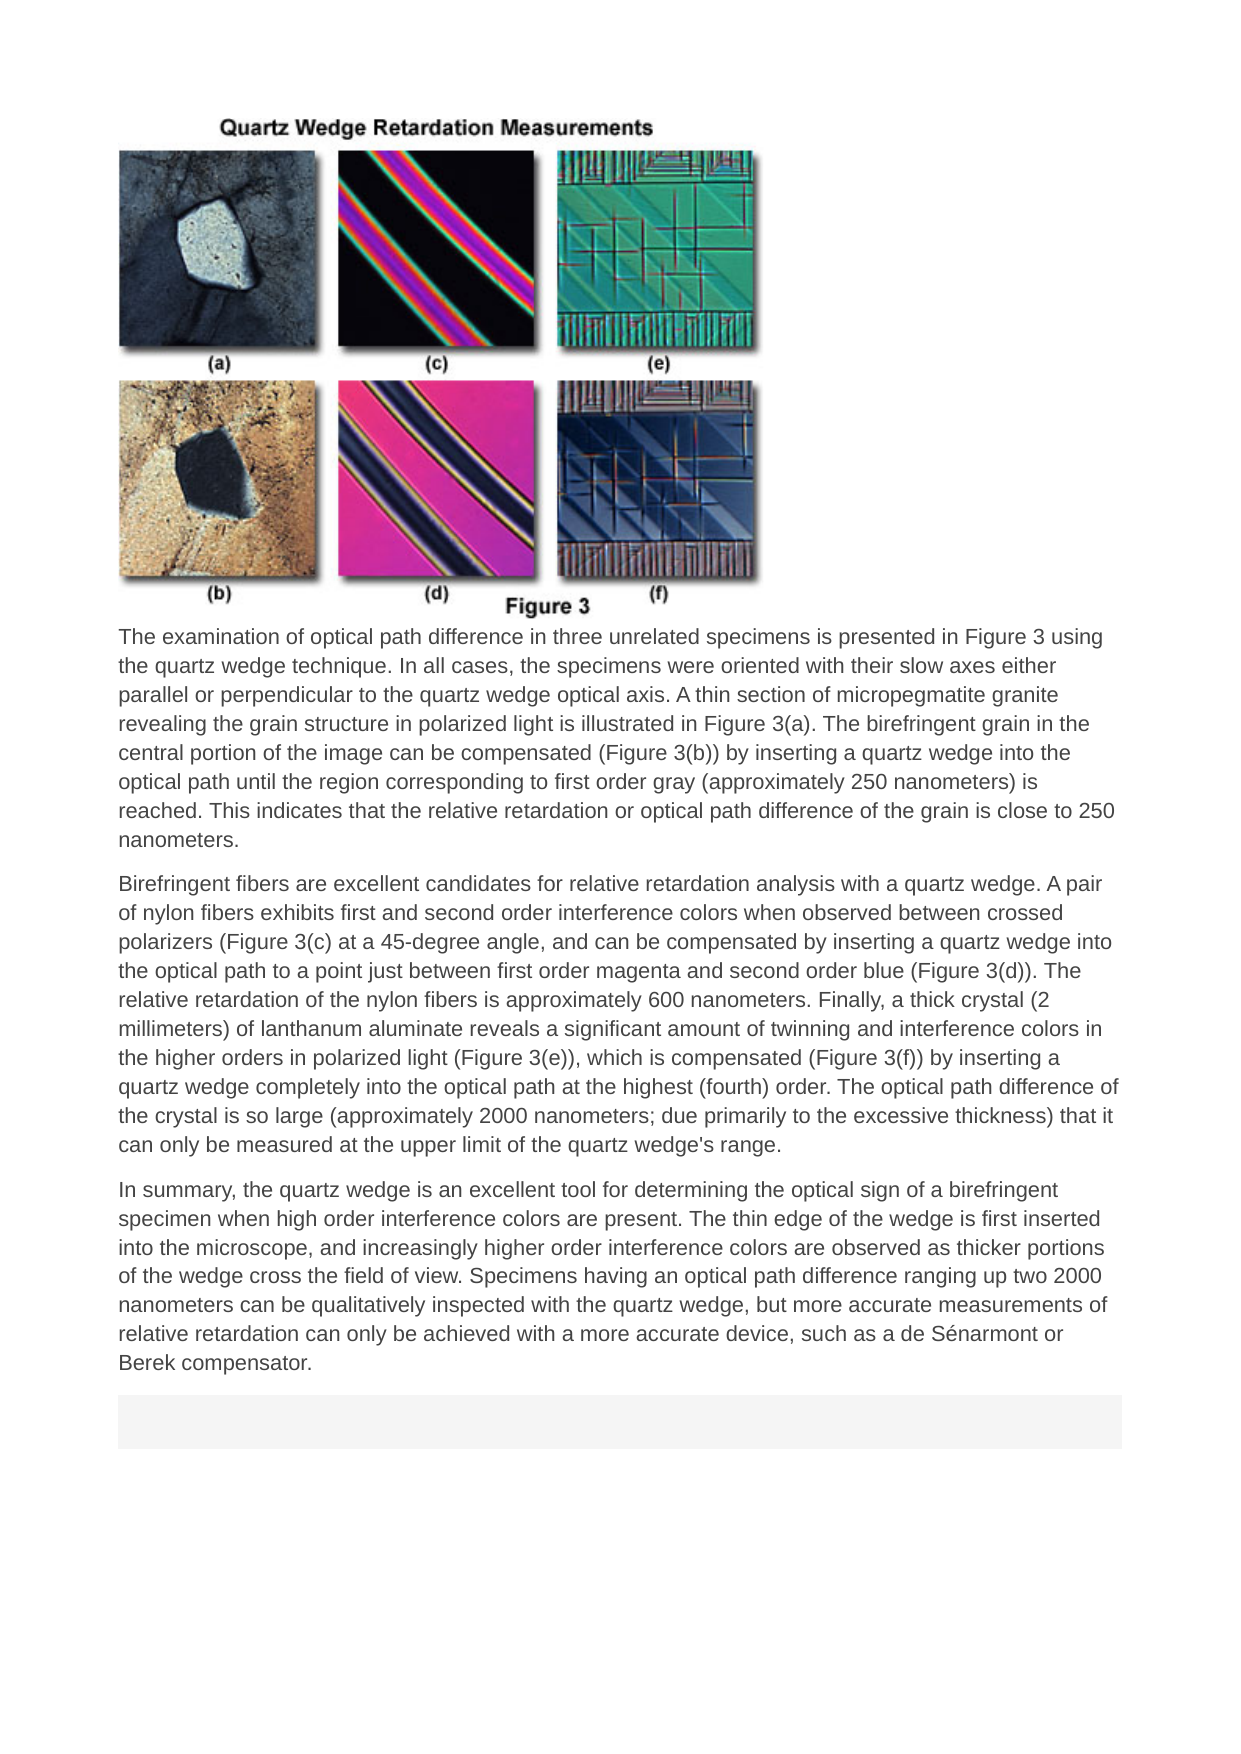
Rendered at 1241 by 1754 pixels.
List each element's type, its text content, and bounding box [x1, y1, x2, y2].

text In summary, the quartz wedge is an excellent tool for determining the optical sign of a birefringent specimen when high order interference colors are present. The thin edge of the wedge is first inserted into the microscope, and increasingly higher order interference colors are observed as thicker portions of the wedge cross the field of view. Specimens having an optical path difference ranging up two 2000 nanometers can be qualitatively inspected with the quartz wedge, but more accurate measurements of relative retardation can only be achieved with a more accurate device, such as a de Sénarmont or Berek compensator. [118, 1176, 1122, 1375]
text The examination of optical path difference in three unrelated specimens is presented in Figure 3 using the quartz wedge technique. In all cases, the specimens were oriented with their slow axes either parallel or perpendicular to the quartz wedge optical axis. A thin section of micropegmatite granite revealing the grain structure in polarized light is illustrated in Figure 3(a). The birefringent grain in the central portion of the image can be compensated (Figure 3(b)) by inserting a quartz wedge into the optical path until the region corresponding to first order gray (approximately 250 nanometers) is reached. This indicates that the relative retardation or optical path difference of the grain is close to 250 nanometers. [118, 624, 1122, 852]
text Birefringent fibers are excellent candidates for relative retardation analysis with a quartz wedge. A pair of nylon fibers exhibits first and second order interference colors when observed between crossed polarizers (Figure 3(c) at a 45-degree angle, and can be compensated by inserting a quartz wedge into the optical path to a point just between first order magenta and second order blue (Figure 3(d)). The relative retardation of the nylon fibers is approximately 600 nanometers. Finally, a thick crystal (2 millimeters) of lanthanum aluminate reveals a significant amount of twinning and interference colors in the higher orders in polarized light (Figure 3(e)), which is compensated (Figure 3(f)) by inserting a quartz wedge completely into the optical path at the highest (fourth) order. The optical path difference of the crystal is so large (approximately 2000 nanometers; due primarily to the excessive thickness) that it can only be measured at the upper limit of the quartz wedge's range. [118, 871, 1122, 1157]
picture [118, 118, 764, 620]
